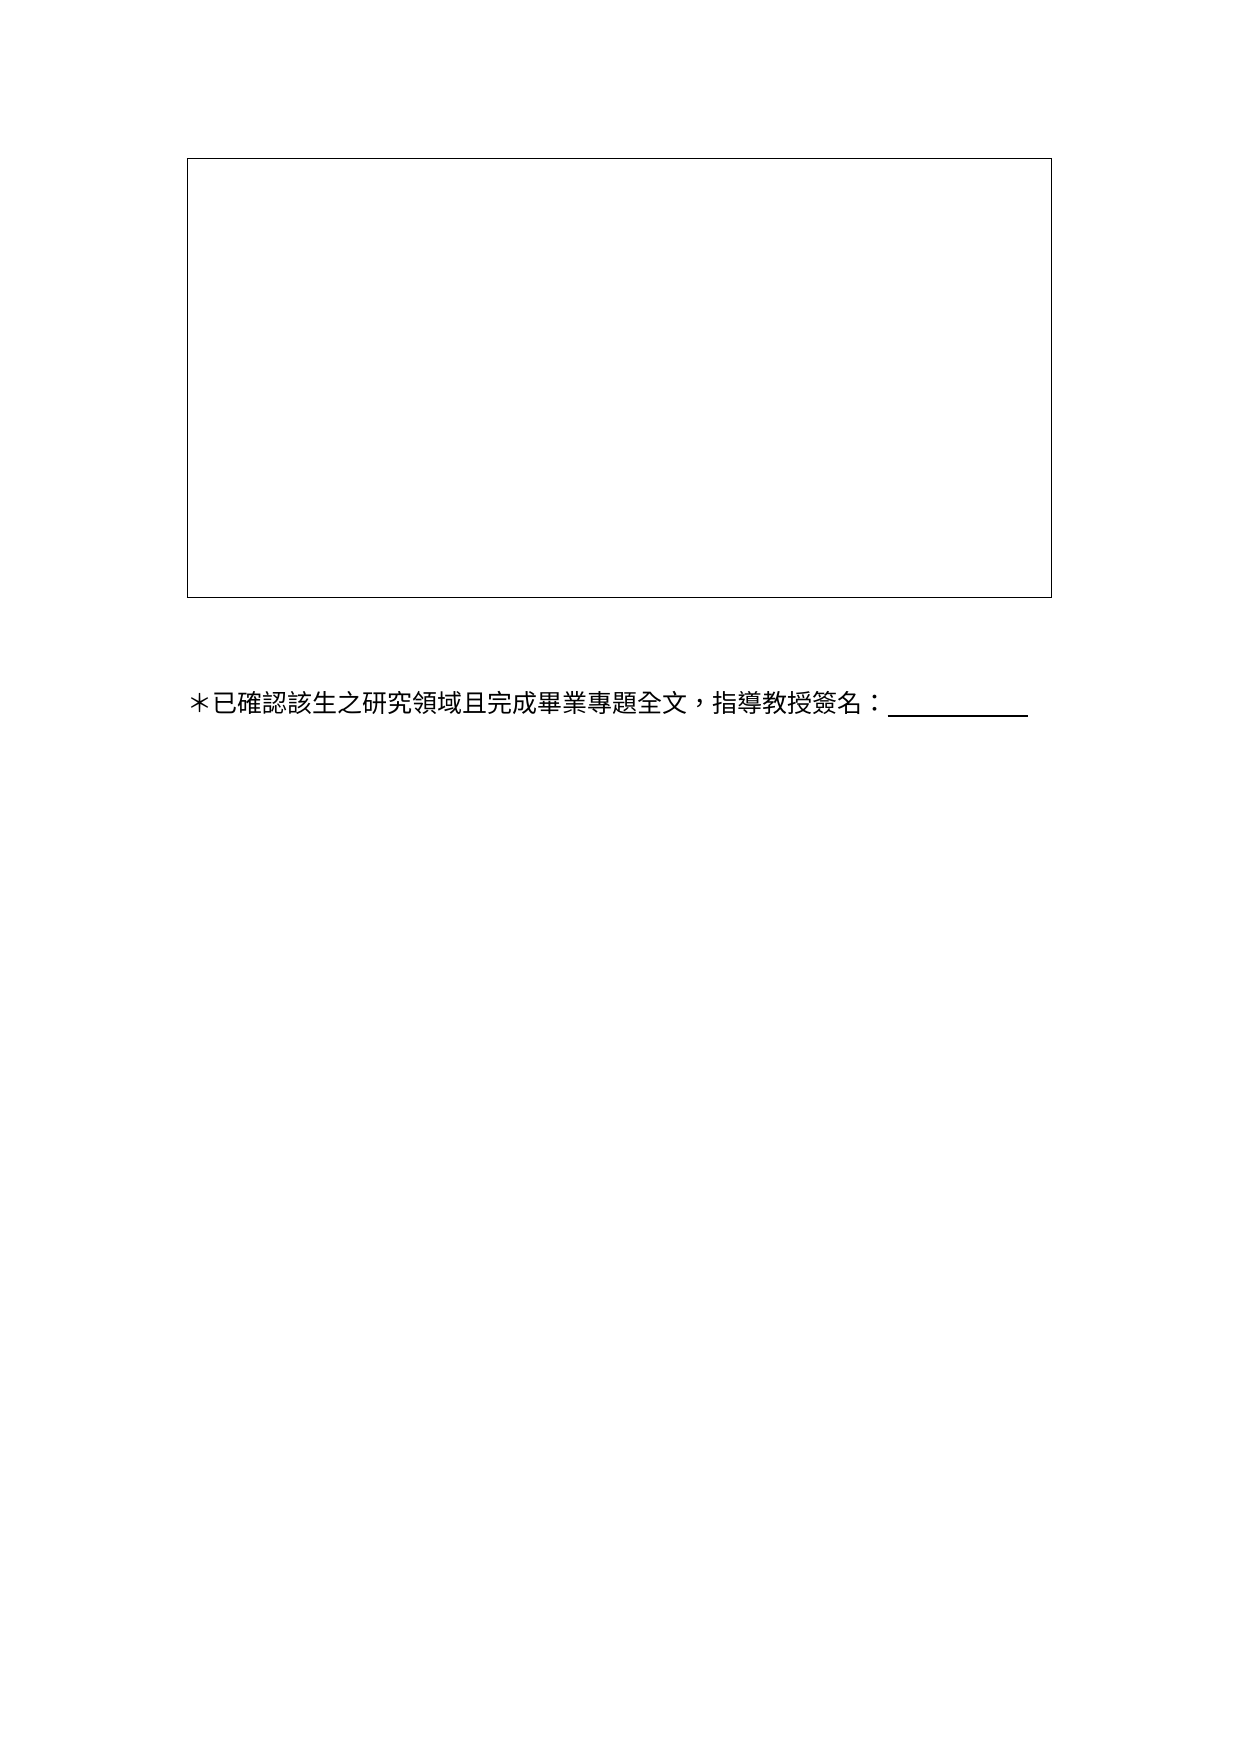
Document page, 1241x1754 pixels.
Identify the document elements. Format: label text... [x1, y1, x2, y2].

table_header [188, 159, 1051, 597]
text ＊已確認該生之研究領域且完成畢業專題全文，指導教授簽名： [187, 660, 1053, 723]
